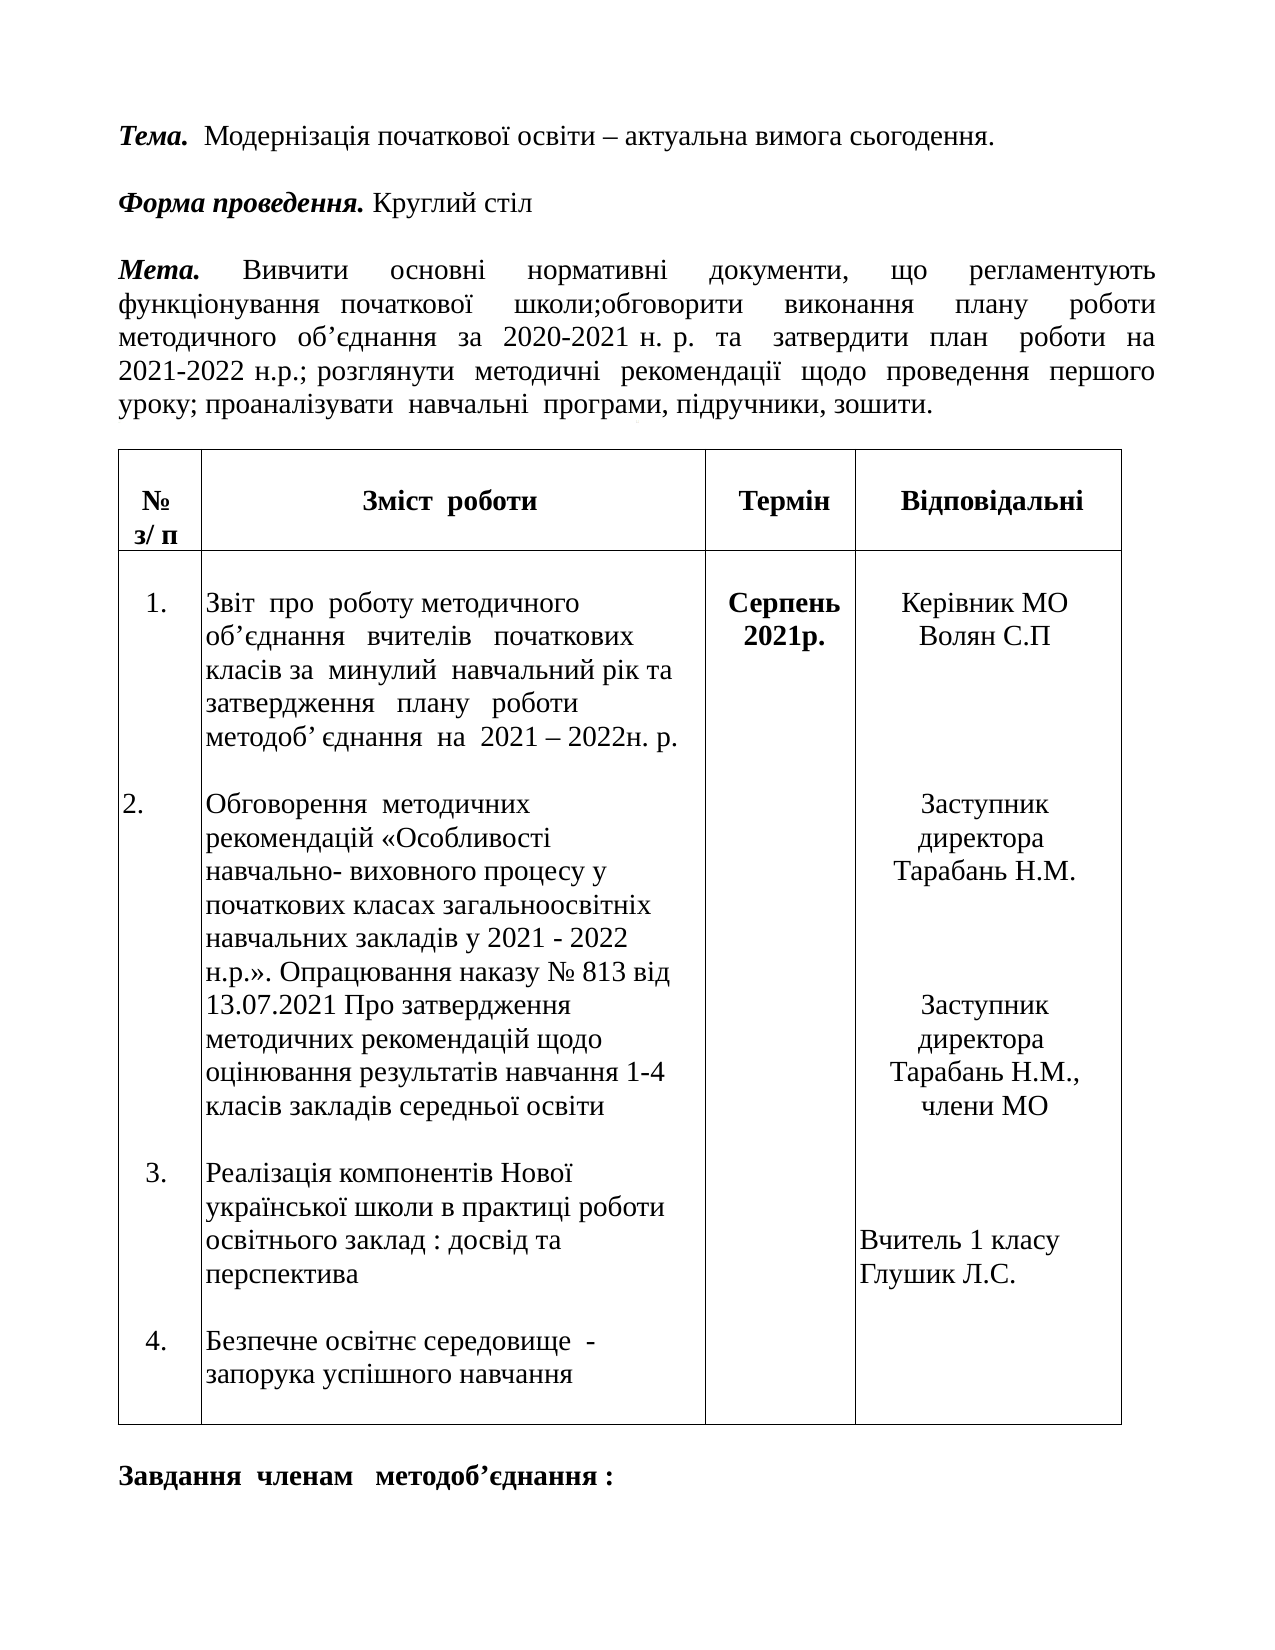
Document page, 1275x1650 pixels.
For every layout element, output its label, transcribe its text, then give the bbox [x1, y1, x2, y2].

text Мета. Вивчити основні нормативні документи, що регламентують функціонування початкової школи;обговорити виконання плану роботи методичного об’єднання за 2020-2021 н. р. та затвердити план роботи на 2021-2022 н.р.; розглянути методичні рекомендації щодо проведення першого уроку; проаналізувати навчальні програми, підручники, зошити. [118, 252, 1157, 420]
table_cell Керівник МО Волян С.П Заступник директора Тарабань Н.М. Заступник директора Тарабань Н.М., члени МО Вчитель 1 класу Глушик Л.С. [856, 551, 1121, 1423]
table_cell Звіт про роботу методичного об’єднання вчителів початкових класів за минулий навчальний рік та затвердження плану роботи методоб’ єднання на 2021 – 2022н. р. Обговорення методичних рекомендацій «Особливості навчально- виховного процесу у початкових класах загальноосвітніх навчальних закладів у 2021 - 2022 н.р.». Опрацювання наказу № 813 від 13.07.2021 Про затвердження методичних рекомендацій щодо оцінювання результатів навчання 1-4 класів закладів середньої освіти Реалізація компонентів Нової української школи в практиці роботи освітнього заклад : досвід та перспектива Безпечне освітнє середовище - запорука успішного навчання [202, 551, 705, 1423]
table_cell Серпень 2021р. [706, 551, 855, 1423]
text Форма проведення. Круглий стіл [118, 185, 1157, 219]
table_header Термін [706, 450, 855, 550]
table_cell 1. 2. 3. 4. [119, 551, 201, 1423]
text Завдання членам методоб’єднання : [118, 1458, 1157, 1492]
table_header Зміст роботи [202, 450, 705, 550]
text Тема. Модернізація початкової освіти – актуальна вимога сьогодення. [118, 118, 1157, 152]
table_header № з/ п [119, 450, 201, 550]
table_header Відповідальні [856, 450, 1121, 550]
